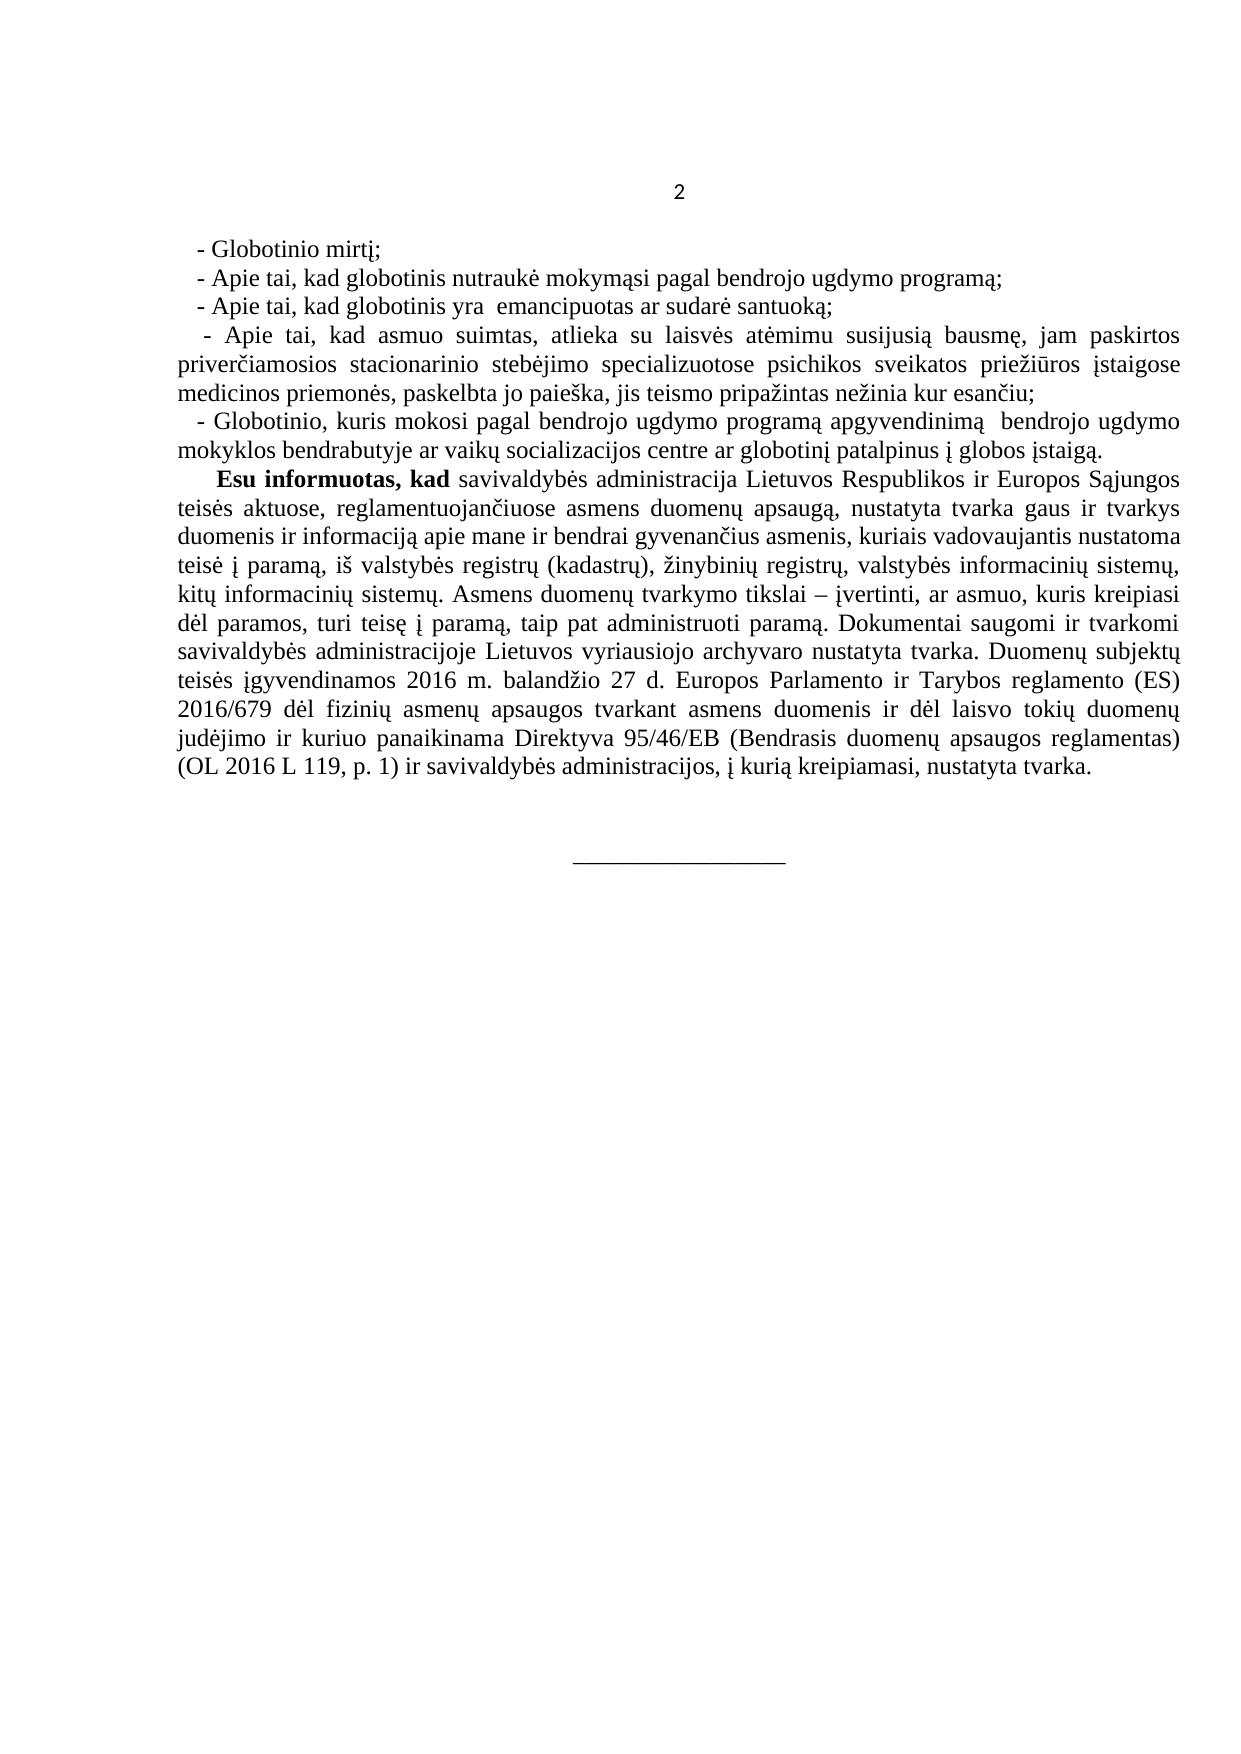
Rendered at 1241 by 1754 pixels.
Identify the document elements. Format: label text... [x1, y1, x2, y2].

text - Globotinio, kuris mokosi pagal bendrojo ugdymo programą apgyvendinimą bendrojo ugdymo mokyklos bendrabutyje ar vaikų socializacijos centre ar globotinį patalpinus į globos įstaigą. [177, 406, 1181, 464]
text - Apie tai, kad globotinis yra emancipuotas ar sudarė santuoką; [177, 291, 1181, 320]
text - Apie tai, kad globotinis nutraukė mokymąsi pagal bendrojo ugdymo programą; [177, 263, 1181, 291]
text - Globotinio mirtį; [177, 234, 1181, 263]
text _________________ [177, 838, 1181, 866]
text - Apie tai, kad asmuo suimtas, atlieka su laisvės atėmimu susijusią bausmę, jam paskirtos priverčiamosios stacionarinio stebėjimo specializuotose psichikos sveikatos priežiūros įstaigose medicinos priemonės, paskelbta jo paieška, jis teismo pripažintas nežinia kur esančiu; [177, 320, 1181, 406]
text Esu informuotas, kad savivaldybės administracija Lietuvos Respublikos ir Europos Sąjungos teisės aktuose, reglamentuojančiuose asmens duomenų apsaugą, nustatyta tvarka gaus ir tvarkys duomenis ir informaciją apie mane ir bendrai gyvenančius asmenis, kuriais vadovaujantis nustatoma teisė į paramą, iš valstybės registrų (kadastrų), žinybinių registrų, valstybės informacinių sistemų, kitų informacinių sistemų. Asmens duomenų tvarkymo tikslai – įvertinti, ar asmuo, kuris kreipiasi dėl paramos, turi teisę į paramą, taip pat administruoti paramą. Dokumentai saugomi ir tvarkomi savivaldybės administracijoje Lietuvos vyriausiojo archyvaro nustatyta tvarka. Duomenų subjektų teisės įgyvendinamos 2016 m. balandžio 27 d. Europos Parlamento ir Tarybos reglamento (ES) 2016/679 dėl fizinių asmenų apsaugos tvarkant asmens duomenis ir dėl laisvo tokių duomenų judėjimo ir kuriuo panaikinama Direktyva 95/46/EB (Bendrasis duomenų apsaugos reglamentas) (OL 2016 L 119, p. 1) ir savivaldybės administracijos, į kurią kreipiamasi, nustatyta tvarka. [177, 464, 1181, 780]
